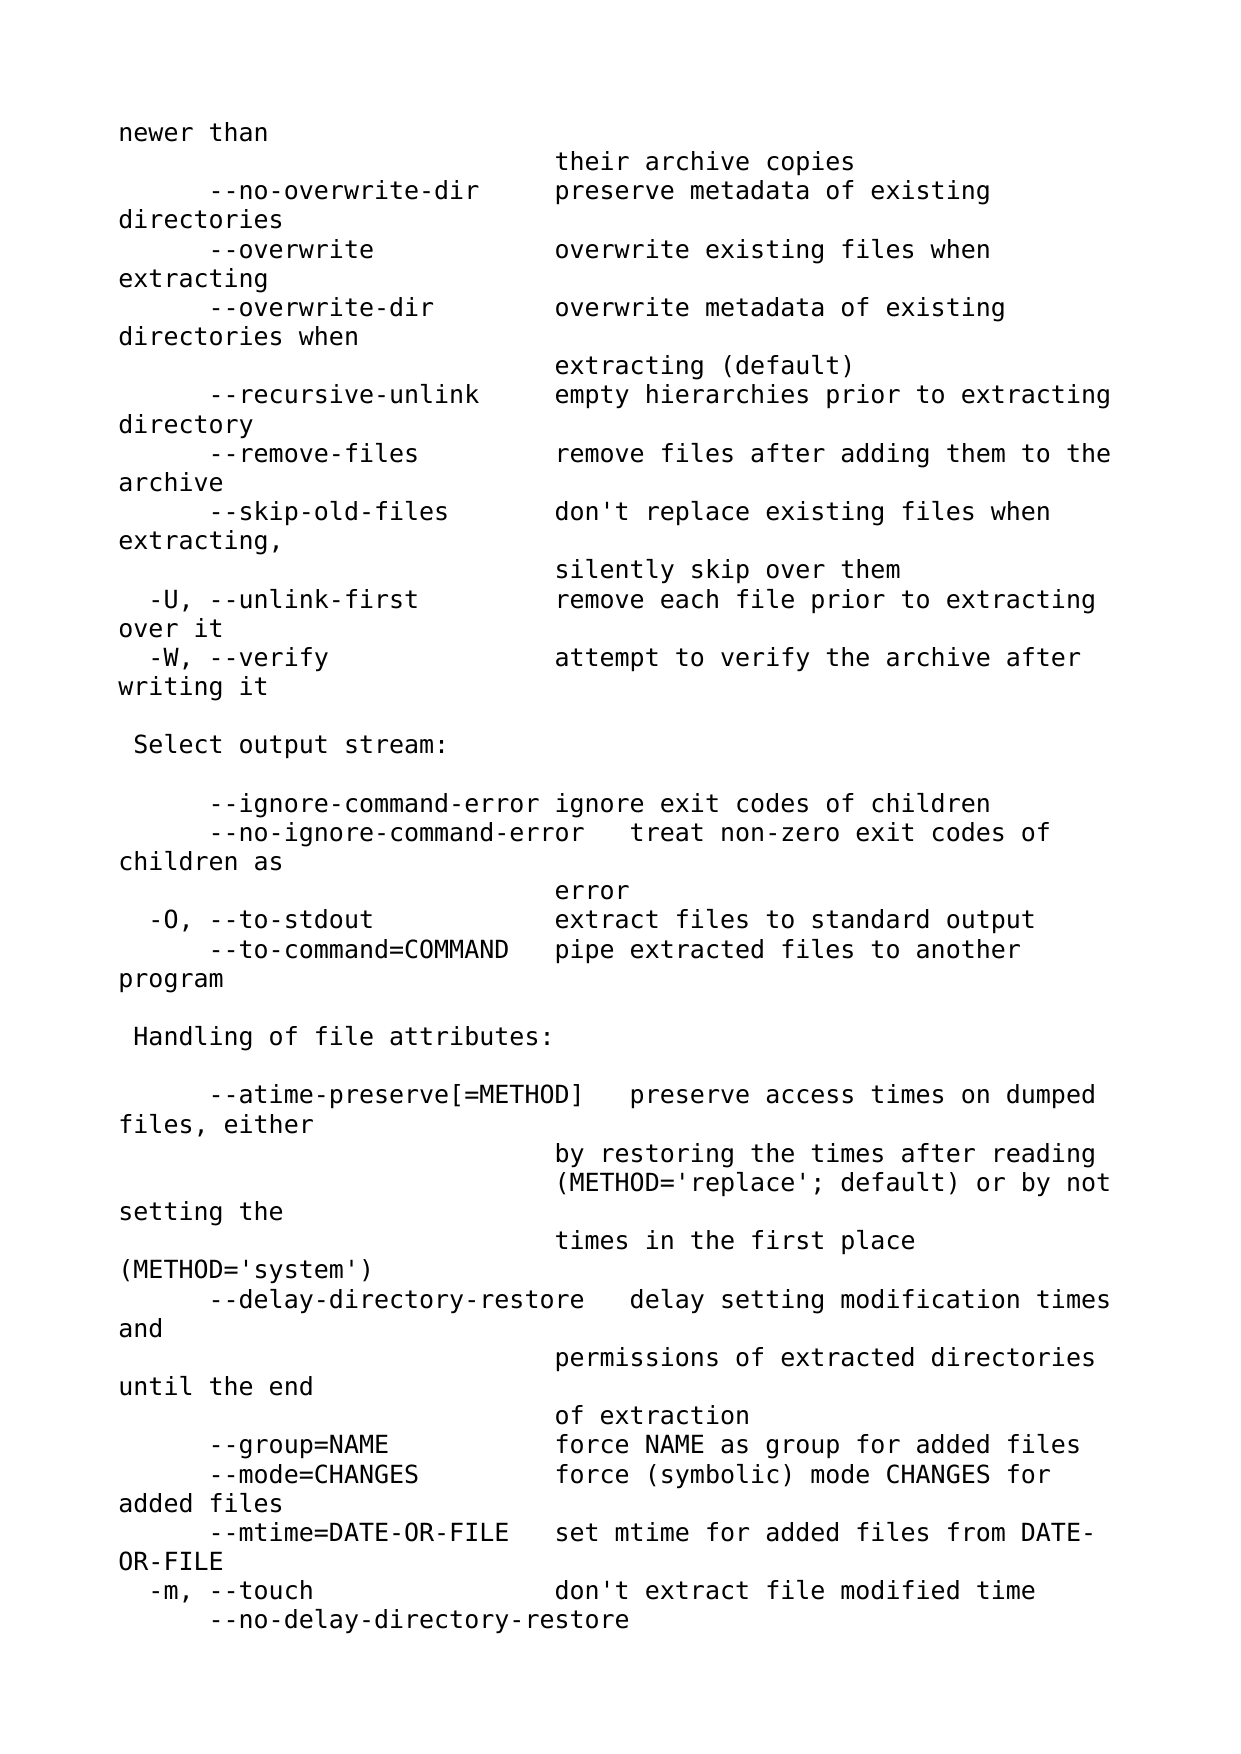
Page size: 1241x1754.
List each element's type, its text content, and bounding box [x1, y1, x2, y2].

text newer than their archive copies --no-overwrite-dir preserve metadata of existing directories --overwrite overwrite existing files when extracting --overwrite-dir overwrite metadata of existing directories when extracting (default) --recursive-unlink empty hierarchies prior to extracting directory --remove-files remove files after adding them to the archive --skip-old-files don't replace existing files when extracting, silently skip over them -U, --unlink-first remove each file prior to extracting over it -W, --verify attempt to verify the archive after writing it Select output stream: --ignore-command-error ignore exit codes of children --no-ignore-command-error treat non-zero exit codes of children as error -O, --to-stdout extract files to standard output --to-command=COMMAND pipe extracted files to another program Handling of file attributes: --atime-preserve[=METHOD] preserve access times on dumped files, either by restoring the times after reading (METHOD='replace'; default) or by not setting the times in the first place (METHOD='system') --delay-directory-restore delay setting modification times and permissions of extracted directories until the end of extraction --group=NAME force NAME as group for added files --mode=CHANGES force (symbolic) mode CHANGES for added files --mtime=DATE-OR-FILE set mtime for added files from DATE-OR-FILE -m, --touch don't extract file modified time --no-delay-directory-restore [118, 118, 1122, 1635]
